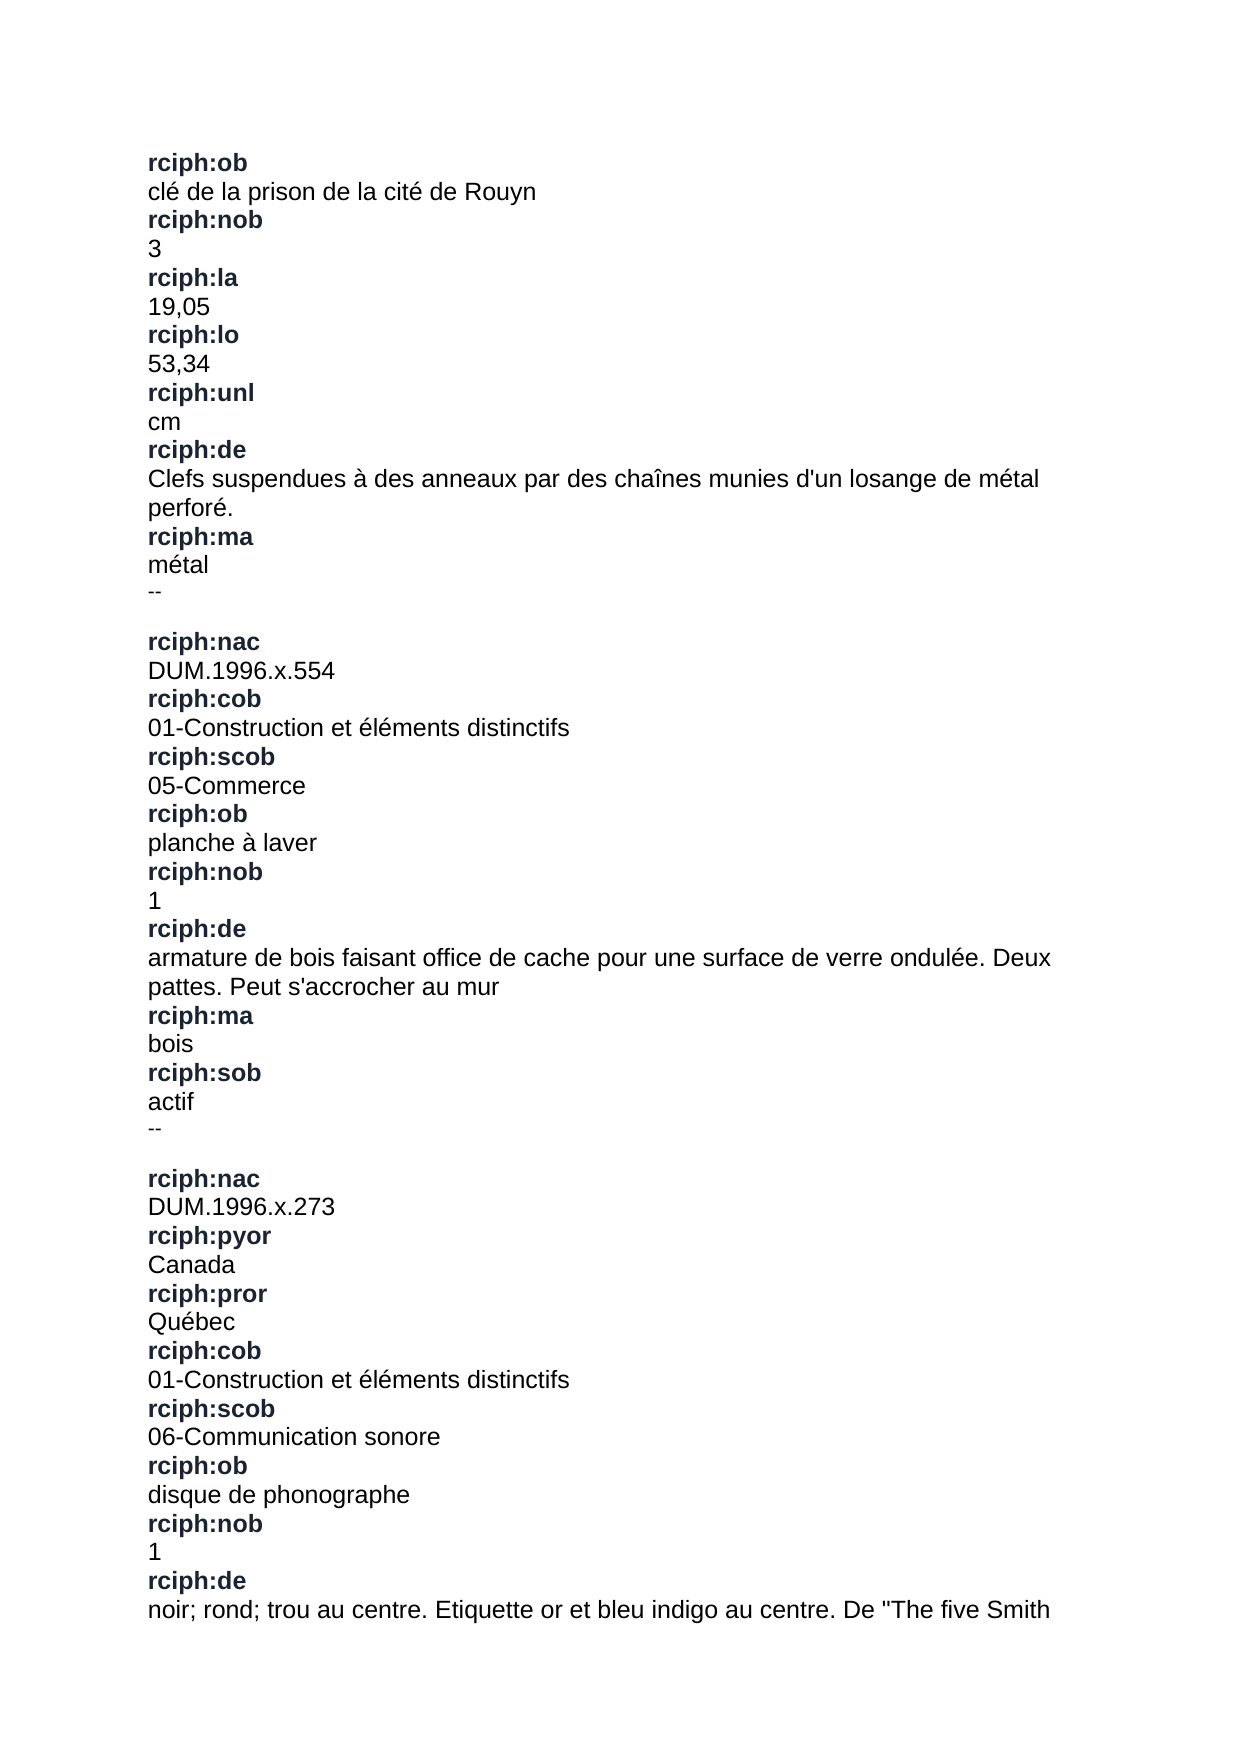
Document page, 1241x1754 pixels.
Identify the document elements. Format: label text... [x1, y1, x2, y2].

text rciph:sob [148, 1058, 1092, 1087]
text actif [148, 1087, 1092, 1116]
text rciph:cob [148, 684, 1092, 713]
text Clefs suspendues à des anneaux par des chaînes munies d'un losange de métal perforé. [148, 464, 1092, 521]
text rciph:lo [148, 320, 1092, 349]
text disque de phonographe [148, 1480, 1092, 1508]
text rciph:ob [148, 148, 1092, 176]
text 19,05 [148, 291, 1092, 320]
text rciph:scob [148, 1393, 1092, 1422]
text 05-Commerce [148, 771, 1092, 799]
text 01-Construction et éléments distinctifs [148, 713, 1092, 742]
text Canada [148, 1250, 1092, 1278]
text DUM.1996.x.554 [148, 656, 1092, 684]
text clé de la prison de la cité de Rouyn [148, 176, 1092, 205]
text rciph:nac [148, 627, 1092, 656]
text rciph:scob [148, 742, 1092, 771]
text rciph:ma [148, 521, 1092, 550]
text rciph:nac [148, 1163, 1092, 1192]
text bois [148, 1029, 1092, 1058]
text rciph:pror [148, 1278, 1092, 1307]
text rciph:nob [148, 1508, 1092, 1537]
text rciph:ob [148, 799, 1092, 828]
text 01-Construction et éléments distinctifs [148, 1365, 1092, 1393]
text -- [148, 1116, 1092, 1139]
text métal [148, 550, 1092, 579]
text rciph:pyor [148, 1221, 1092, 1250]
text rciph:ma [148, 1001, 1092, 1029]
text 1 [148, 1537, 1092, 1566]
text 3 [148, 234, 1092, 263]
text Québec [148, 1307, 1092, 1336]
text DUM.1996.x.273 [148, 1192, 1092, 1221]
text rciph:nob [148, 205, 1092, 234]
text 53,34 [148, 349, 1092, 378]
text rciph:la [148, 263, 1092, 291]
text rciph:unl [148, 378, 1092, 406]
text rciph:nob [148, 857, 1092, 886]
text planche à laver [148, 828, 1092, 857]
text noir; rond; trou au centre. Etiquette or et bleu indigo au centre. De "The five Smith [148, 1595, 1092, 1623]
text rciph:de [148, 435, 1092, 464]
text rciph:cob [148, 1336, 1092, 1365]
text 06-Communication sonore [148, 1422, 1092, 1451]
text 1 [148, 886, 1092, 914]
text rciph:de [148, 914, 1092, 943]
text -- [148, 579, 1092, 603]
text armature de bois faisant office de cache pour une surface de verre ondulée. Deux pattes. Peut s'accrocher au mur [148, 943, 1092, 1001]
text cm [148, 406, 1092, 435]
text rciph:ob [148, 1451, 1092, 1480]
text rciph:de [148, 1566, 1092, 1595]
